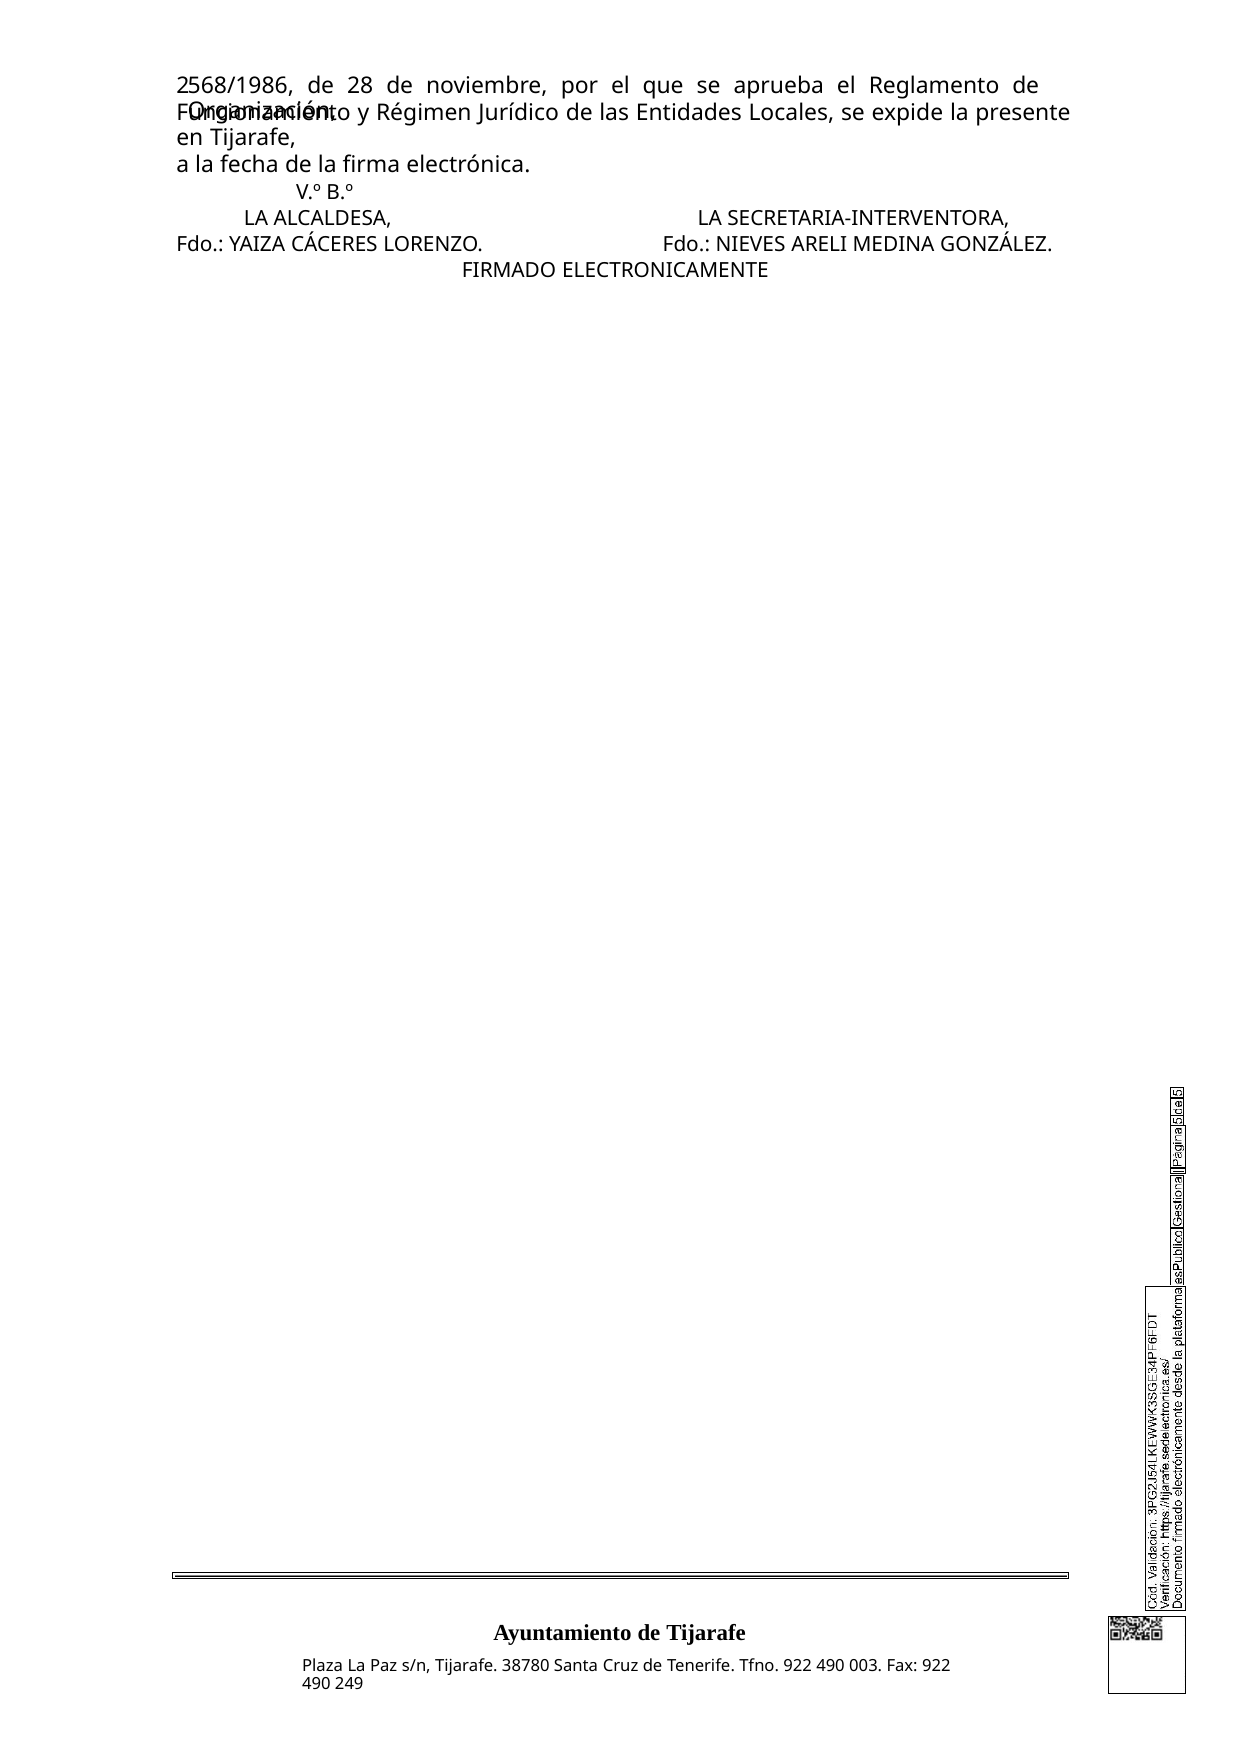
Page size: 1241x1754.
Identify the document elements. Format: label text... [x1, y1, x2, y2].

text 2 [180, 84, 187, 91]
text LA ALCALDESA, [244, 207, 431, 230]
text Funcionamiento y Régimen Jurídico de las Entidades Locales, se expide la presente en Tijarafe, [176, 100, 1088, 151]
picture [1171, 1088, 1183, 1097]
picture [1145, 1229, 1186, 1286]
text a la fecha de la firma electrónica. [176, 152, 1088, 178]
text Fdo.: YAIZA CÁCERES LORENZO. [176, 233, 521, 256]
picture [1171, 1126, 1185, 1167]
picture [1109, 1617, 1185, 1693]
text Ayuntamiento de Tijarafe [493, 1620, 772, 1646]
text LA SECRETARIA-INTERVENTORA, [697, 207, 1056, 230]
text Fdo.: NIEVES ARELI MEDINA GONZÁLEZ. [662, 233, 1086, 256]
picture [1171, 1169, 1185, 1173]
text FIRMADO ELECTRONICAMENTE [462, 259, 804, 282]
picture [1171, 1176, 1183, 1227]
text 568/1986, de 28 de noviembre, por el que se aprueba el Reglamento de Organización, [187, 73, 1088, 100]
text V.º B.º [296, 181, 378, 204]
picture [1171, 1116, 1183, 1125]
picture [173, 1573, 1068, 1578]
picture [1171, 1099, 1183, 1115]
text Plaza La Paz s/n, Tijarafe. 38780 Santa Cruz de Tenerife. Tfno. 922 490 003. Fax: 922 490 249 [302, 1657, 963, 1693]
picture [1146, 1287, 1185, 1610]
text 2 [176, 73, 187, 98]
